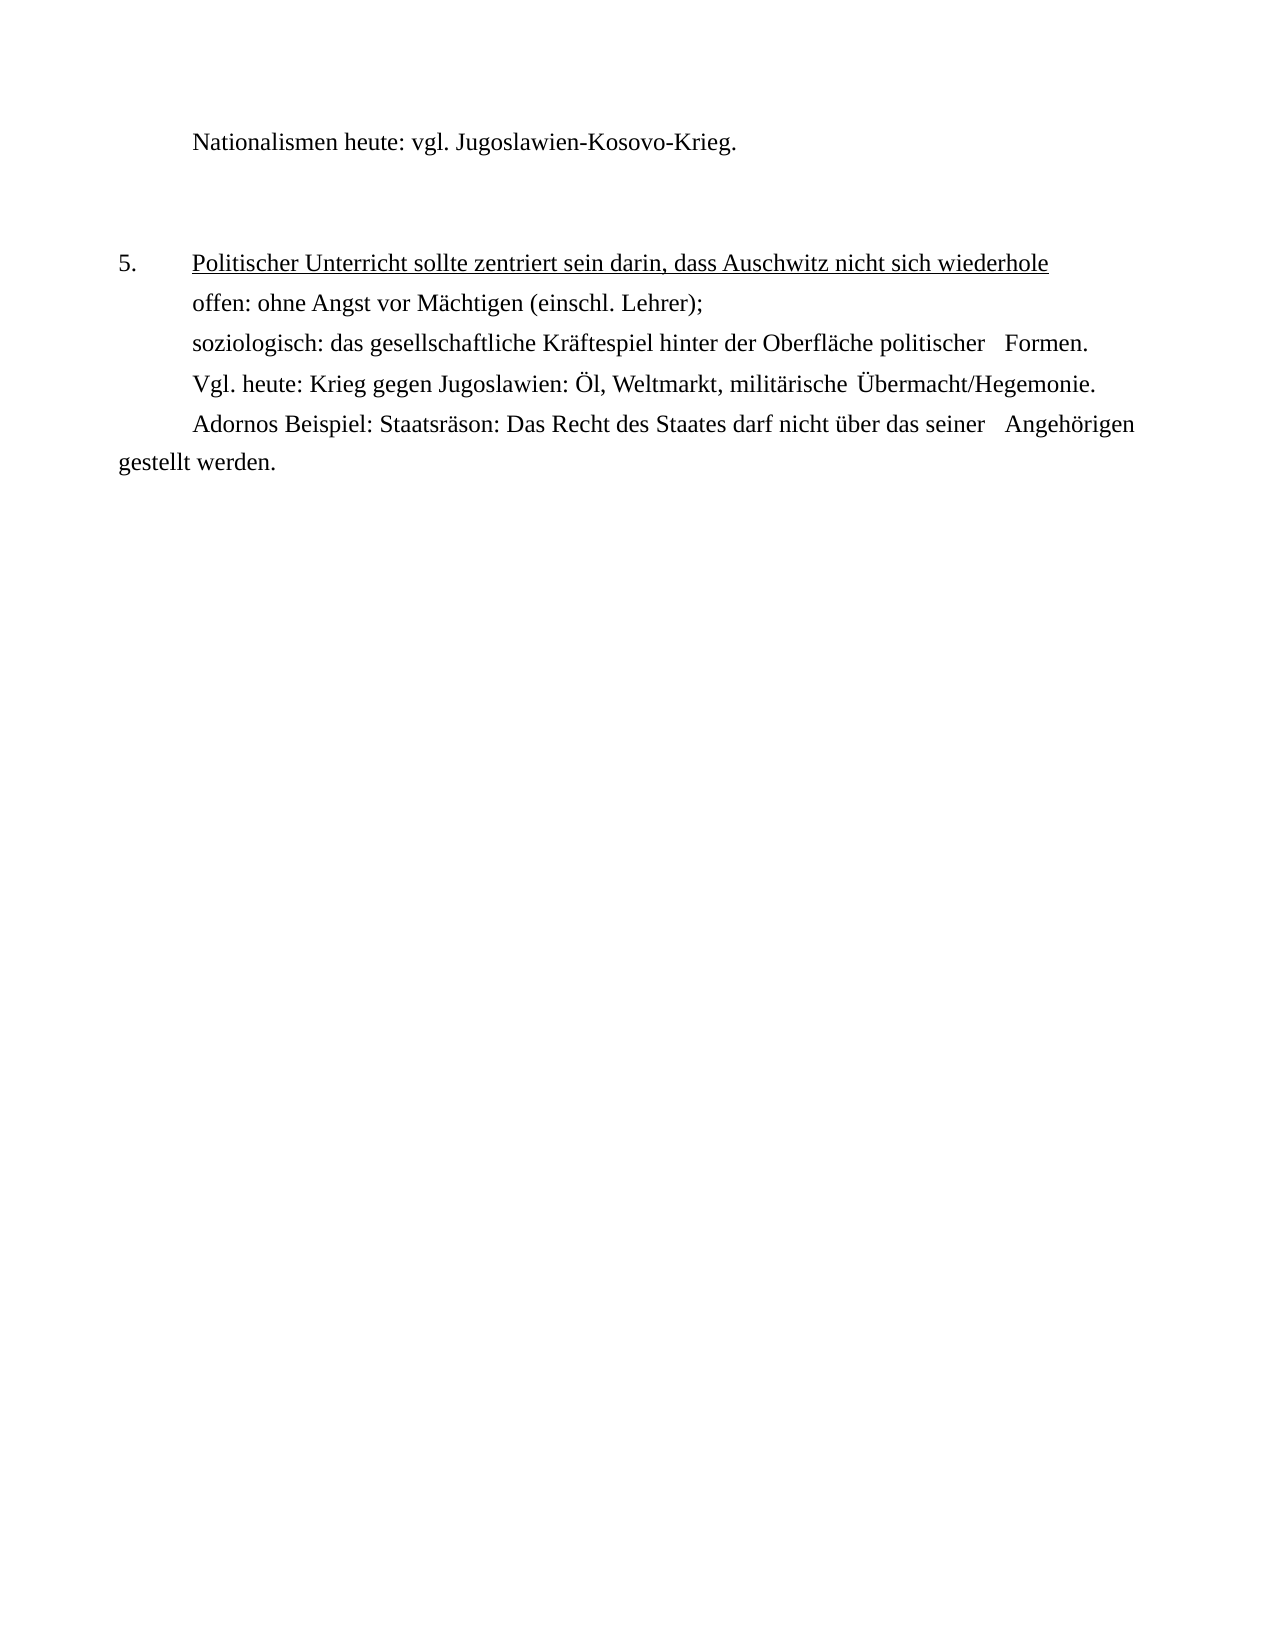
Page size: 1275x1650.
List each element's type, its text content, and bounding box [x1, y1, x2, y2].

text 5. Politischer Unterricht sollte zentriert sein darin, dass Auschwitz nicht sich wiederhole [118, 239, 1157, 277]
text Nationalismen heute: vgl. Jugoslawien-Kosovo-Krieg. [118, 118, 1157, 156]
text Adornos Beispiel: Staatsräson: Das Recht des Staates darf nicht über das seiner Angehörigen gestellt werden. [118, 400, 1157, 475]
text Vgl. heute: Krieg gegen Jugoslawien: Öl, Weltmarkt, militärische Übermacht/Hegemonie. [118, 360, 1157, 397]
text soziologisch: das gesellschaftliche Kräftespiel hinter der Oberfläche politischer Formen. [118, 320, 1157, 357]
text offen: ohne Angst vor Mächtigen (einschl. Lehrer); [118, 279, 1157, 317]
